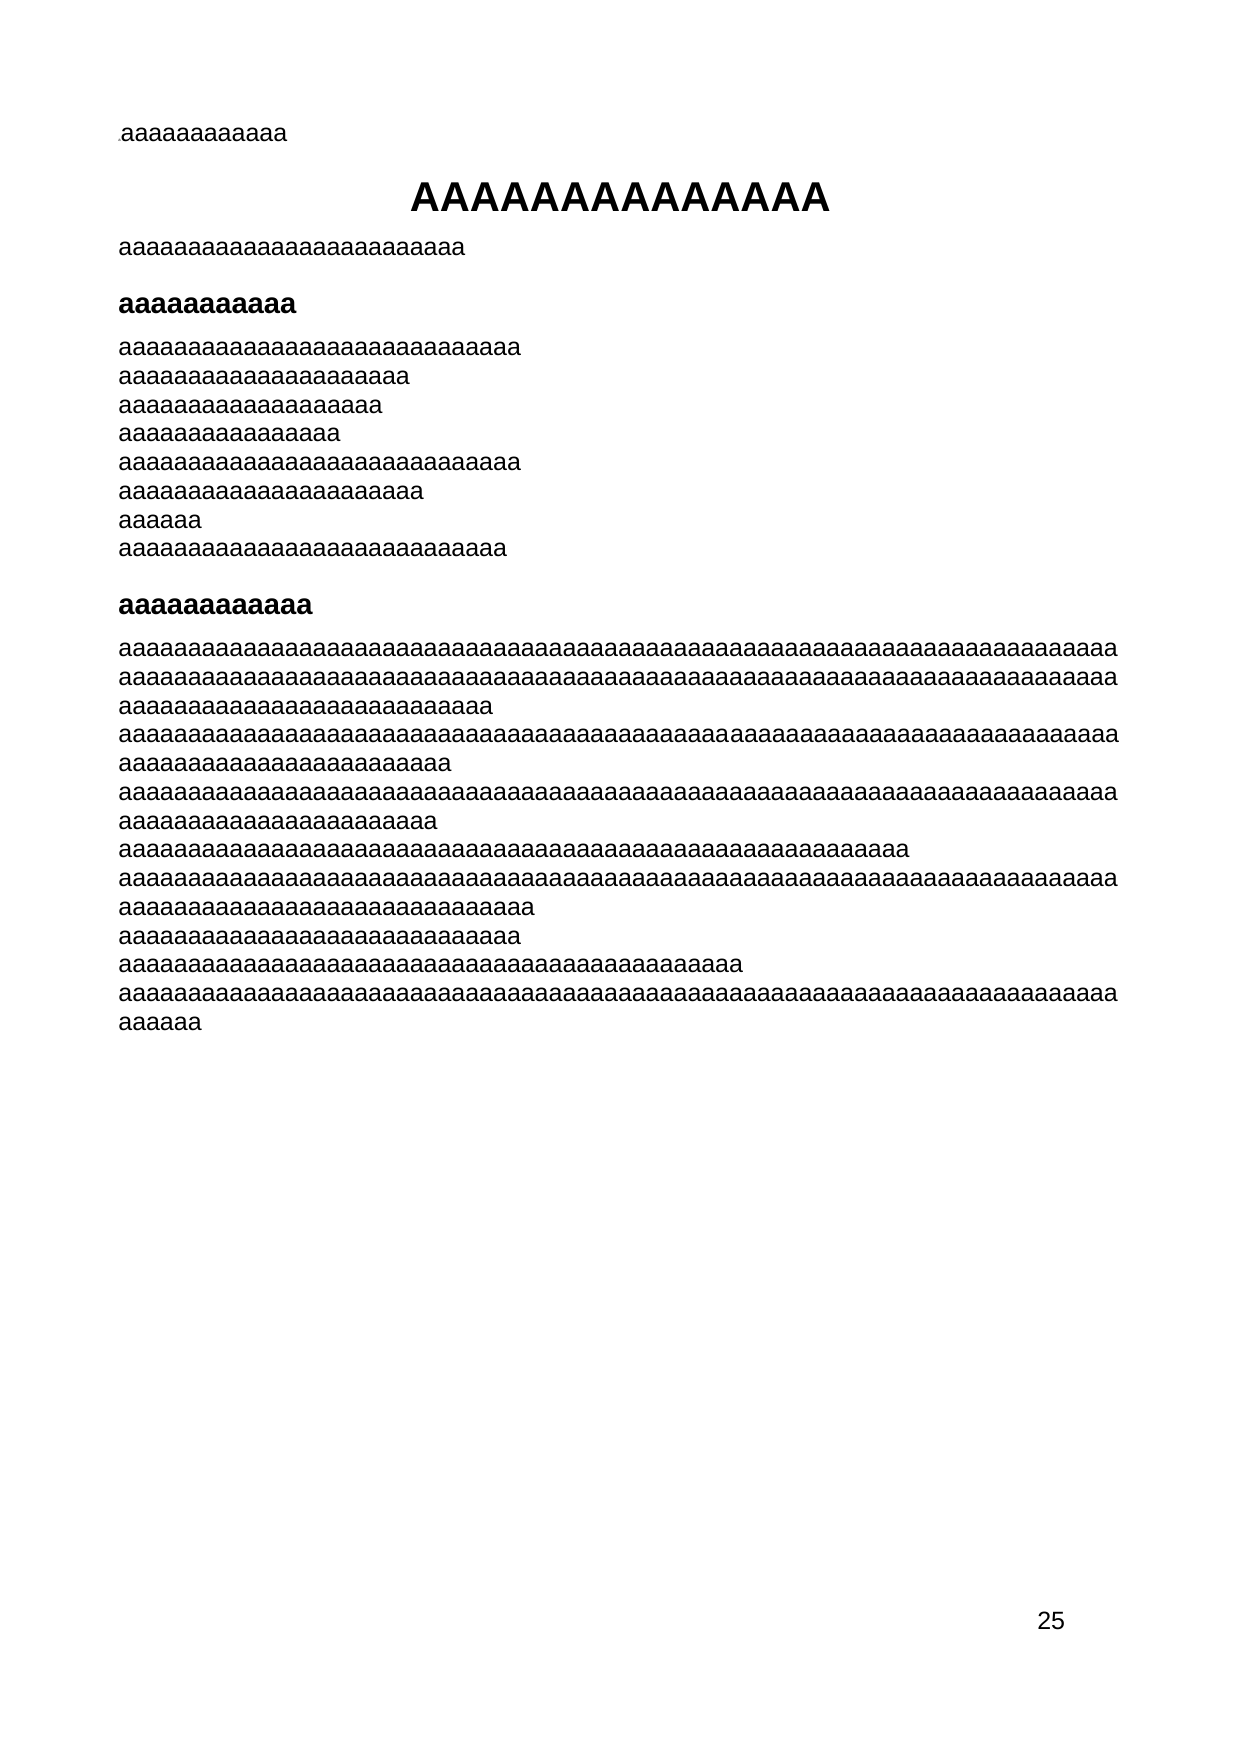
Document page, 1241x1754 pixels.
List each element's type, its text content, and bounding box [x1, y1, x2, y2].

text aaaaaaaaaaaaaaaaaaaaaaaaaaaaa [118, 447, 1122, 476]
text aaaaaaaaaaaaaaaaaaaaaaaaaaaaaaaaaaaaaaaaaaaaaaaaaaaaaaaaaaaaaaaaaaaaaaaaaaaaaa [118, 978, 1122, 1036]
text aaaaaaaaaaaaa [118, 118, 1122, 147]
text aaaaaaaaaaaaaaaaaaaaaaaaaaaaa [118, 332, 1122, 361]
text aaaaaaaaaaaaaaaaaaa [118, 389, 1122, 418]
text aaaaaaaaaaaaaaaaaaaaaaaaaaaaaaaaaaaaaaaaaaaaaaaaaaaaaaaaaaaaaaaaaaaaaaaaaaaaaaaaaaaaaaaaaaaaaaaaaaaaaa [118, 863, 1122, 921]
text aaaaaaaaaaaaaaaaaaaaaaaaaaaaaaaaaaaaaaaaaaaaa [118, 949, 1122, 978]
text aaaaaaaaaaaaaaaaaaaaaaaaaaaaaaaaaaaaaaaaaaaaaaaaaaaaaaaaa [118, 834, 1122, 863]
text aaaaaaaaaaaaaaaaaaaaaaaaa [118, 232, 1122, 261]
text aaaaaa [118, 504, 1122, 533]
text aaaaaaaaaaaaaaaaaaaaaaaaaaaaa [118, 921, 1122, 949]
text aaaaaaaaaaaaaaaaaaaaaaaaaaaaaaaaaaaaaaaaaaaaaaaaaaaaaaaaaaaaaaaaaaaaaaaaaaaaaaaaaaaaaaaaaaaaaaa [118, 777, 1122, 834]
text aaaaaaaaaaaaaaaaaaaaaaaaaaaa [118, 533, 1122, 562]
text aaaaaaaaaaaaaaaaaaaaaa [118, 476, 1122, 504]
text aaaaaaaaaaaaaaaaaaaaa [118, 361, 1122, 389]
subtitle aaaaaaaaaaaa [118, 587, 1122, 621]
subtitle aaaaaaaaaaa [118, 286, 1122, 319]
subtitle aaaaaaaaaaaaaa [118, 172, 1122, 220]
text aaaaaaaaaaaaaaaaaaaaaaaaaaaaaaaaaaaaaaaaaaaaaaaaaaaaaaaaaaaaaaaaaaaaaaaaaaaaaaaaaaaaaaaaaaaaaaaa [118, 719, 1122, 777]
text aaaaaaaaaaaaaaaa [118, 418, 1122, 447]
text aaaaaaaaaaaaaaaaaaaaaaaaaaaaaaaaaaaaaaaaaaaaaaaaaaaaaaaaaaaaaaaaaaaaaaaaaaaaaaaaaaaaaaaaaaaaaaaaaaaaaaaaaaaaaaaaaaaaaaaaaaaaaaaaaaaaaaaaaaaaaaaaaaaaaaaaaaaaaaaaaaaaaaaaaaa [118, 633, 1122, 719]
